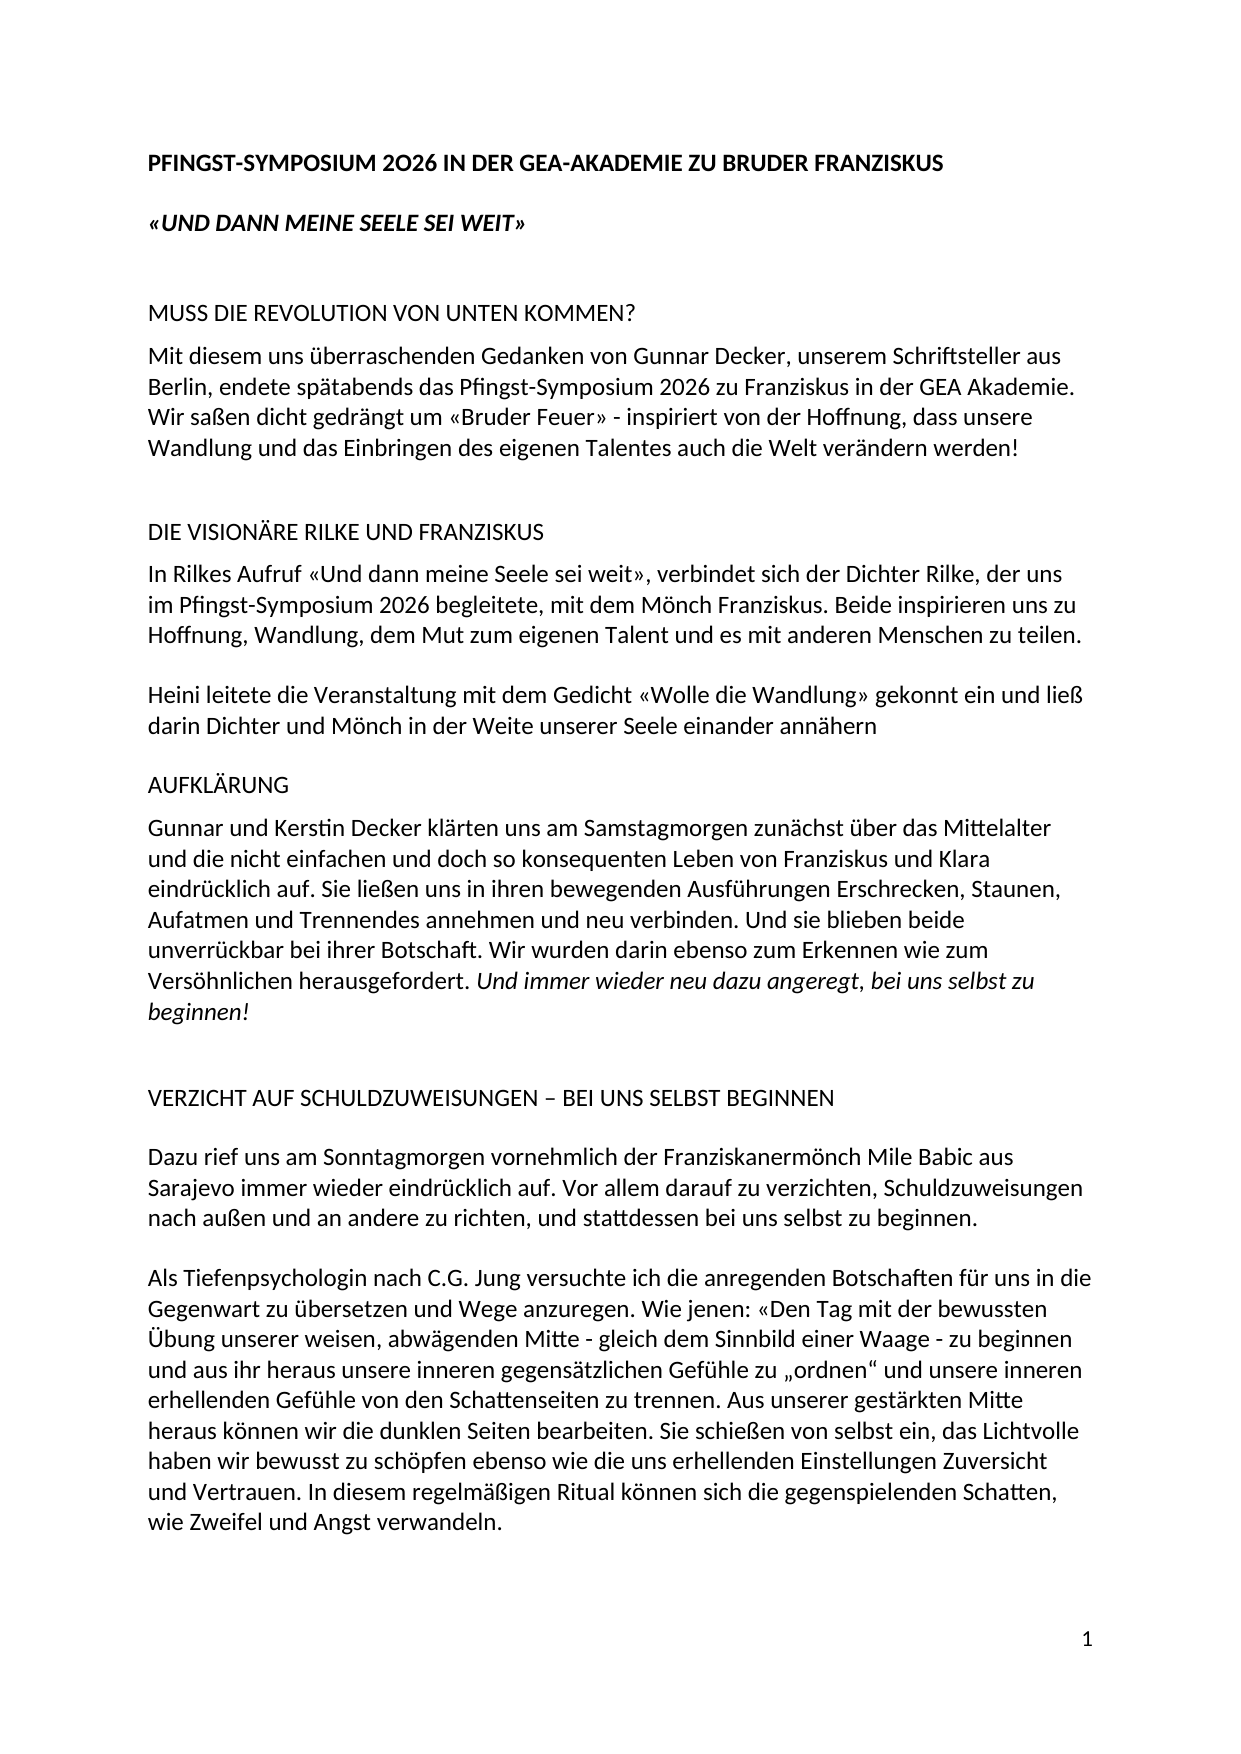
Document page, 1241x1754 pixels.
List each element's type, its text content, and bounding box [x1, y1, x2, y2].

text DIE VISIONÄRE RILKE UND FRANZISKUS [148, 516, 1093, 546]
text Dazu rief uns am Sonntagmorgen vornehmlich der Franziskanermönch Mile Babic aus Sarajevo immer wieder eindrücklich auf. Vor allem darauf zu verzichten, Schuldzuweisungen nach außen und an andere zu richten, und stattdessen bei uns selbst zu beginnen. [148, 1141, 1093, 1233]
text MUSS DIE REVOLUTION VON UNTEN KOMMEN? [148, 267, 1093, 328]
text Mit diesem uns überraschenden Gedanken von Gunnar Decker, unserem Schriftsteller aus Berlin, endete spätabends das Pfingst-Symposium 2026 zu Franziskus in der GEA Akademie. Wir saßen dicht gedrängt um «Bruder Feuer» - inspiriert von der Hoffnung, dass unsere Wandlung und das Einbringen des eigenen Talentes auch die Welt verändern werden! [148, 341, 1093, 463]
text VERZICHT AUF SCHULDZUWEISUNGEN – BEI UNS SELBST BEGINNEN [148, 1082, 1093, 1112]
text AUFKLÄRUNG [148, 769, 1093, 800]
text «UND DANN MEINE SEELE SEI WEIT» [148, 207, 1093, 238]
text Als Tiefenpsychologin nach C.G. Jung versuchte ich die anregenden Botschaften für uns in die Gegenwart zu übersetzen und Wege anzuregen. Wie jenen: «Den Tag mit der bewussten Übung unserer weisen, abwägenden Mitte - gleich dem Sinnbild einer Waage - zu beginnen und aus ihr heraus unsere inneren gegensätzlichen Gefühle zu „ordnen“ und unsere inneren erhellenden Gefühle von den Schattenseiten zu trennen. Aus unserer gestärkten Mitte heraus können wir die dunklen Seiten bearbeiten. Sie schießen von selbst ein, das Lichtvolle haben wir bewusst zu schöpfen ebenso wie die uns erhellenden Einstellungen Zuversicht und Vertrauen. In diesem regelmäßigen Ritual können sich die gegenspielenden Schatten, wie Zweifel und Angst verwandeln. [148, 1262, 1093, 1537]
text PFINGST-SYMPOSIUM 2O26 IN DER GEA-AKADEMIE ZU BRUDER FRANZISKUS [148, 148, 1093, 178]
text Gunnar und Kerstin Decker klärten uns am Samstagmorgen zunächst über das Mittelalter und die nicht einfachen und doch so konsequenten Leben von Franziskus und Klara eindrücklich auf. Sie ließen uns in ihren bewegenden Ausführungen Erschrecken, Staunen, Aufatmen und Trennendes annehmen und neu verbinden. Und sie blieben beide unverrückbar bei ihrer Botschaft. Wir wurden darin ebenso zum Erkennen wie zum Versöhnlichen herausgefordert. Und immer wieder neu dazu angeregt, bei uns selbst zu beginnen! [148, 813, 1093, 1026]
text In Rilkes Aufruf «Und dann meine Seele sei weit», verbindet sich der Dichter Rilke, der uns im Pfingst-Symposium 2026 begleitete, mit dem Mönch Franziskus. Beide inspirieren uns zu Hoffnung, Wandlung, dem Mut zum eigenen Talent und es mit anderen Menschen zu teilen. [148, 559, 1093, 650]
text Heini leitete die Veranstaltung mit dem Gedicht «Wolle die Wandlung» gekonnt ein und ließ darin Dichter und Mönch in der Weite unserer Seele einander annähern [148, 679, 1093, 740]
